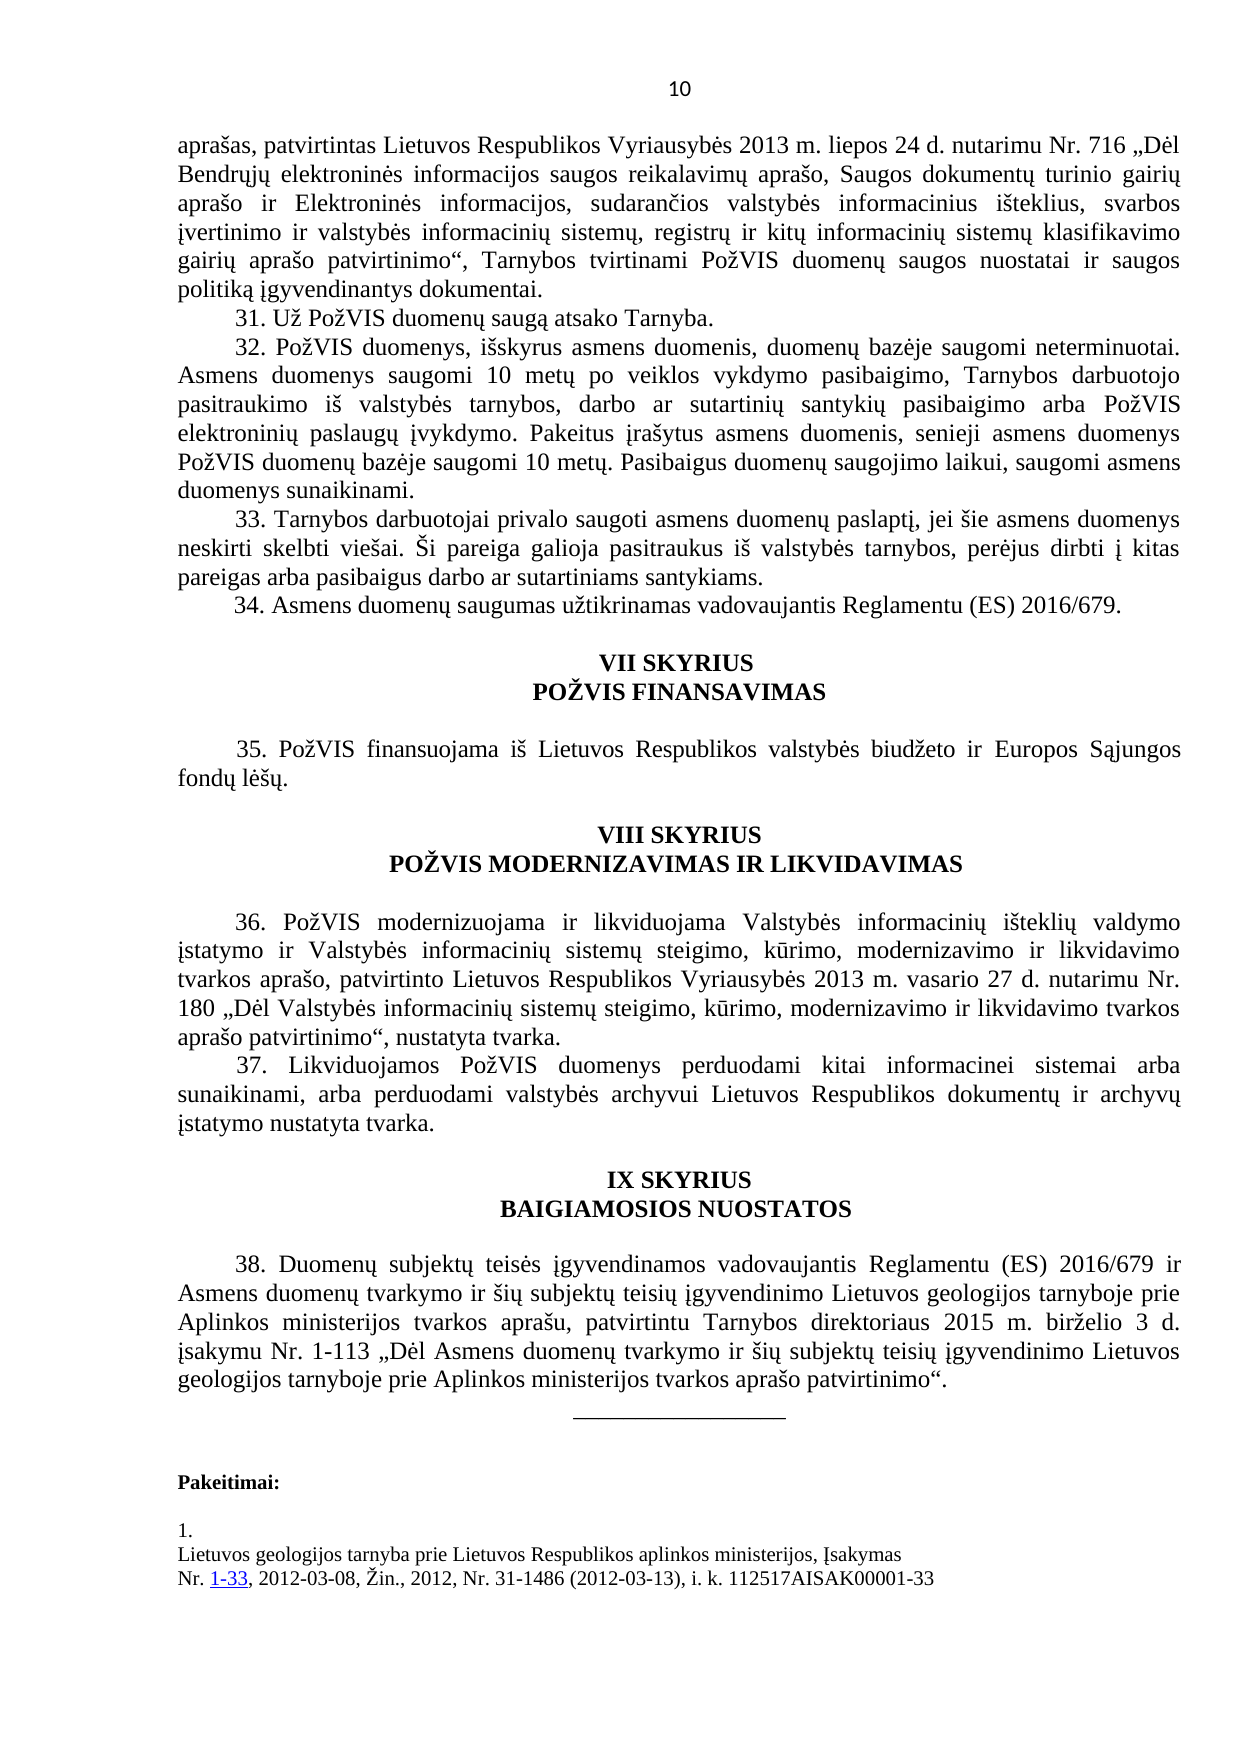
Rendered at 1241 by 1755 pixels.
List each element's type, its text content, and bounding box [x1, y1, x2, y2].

text aprašas, patvirtintas Lietuvos Respublikos Vyriausybės 2013 m. liepos 24 d. nutarimu Nr. 716 „Dėl Bendrųjų elektroninės informacijos saugos reikalavimų aprašo, Saugos dokumentų turinio gairių aprašo ir Elektroninės informacijos, sudarančios valstybės informacinius išteklius, svarbos įvertinimo ir valstybės informacinių sistemų, registrų ir kitų informacinių sistemų klasifikavimo gairių aprašo patvirtinimo“, Tarnybos tvirtinami PožVIS duomenų saugos nuostatai ir saugos politiką įgyvendinantys dokumentai. [177, 131, 1181, 303]
text 1. [177, 1518, 1181, 1542]
text 35. PožVIS finansuojama iš Lietuvos Respublikos valstybės biudžeto ir Europos Sąjungos fondų lėšų. [177, 734, 1181, 792]
text viii Skyrius [177, 821, 1181, 849]
text vii Skyrius [177, 648, 1181, 677]
text ix Skyrius [177, 1166, 1181, 1194]
text 34. Asmens duomenų saugumas užtikrinamas vadovaujantis Reglamentu (ES) 2016/679. [177, 591, 1181, 619]
text 36. PožVIS modernizuojama ir likviduojama Valstybės informacinių išteklių valdymo įstatymo ir Valstybės informacinių sistemų steigimo, kūrimo, modernizavimo ir likvidavimo tvarkos aprašo, patvirtinto Lietuvos Respublikos Vyriausybės 2013 m. vasario 27 d. nutarimu Nr. 180 „Dėl Valstybės informacinių sistemų steigimo, kūrimo, modernizavimo ir likvidavimo tvarkos aprašo patvirtinimo“, nustatyta tvarka. [177, 907, 1181, 1051]
text BAIGIAMOSIOS NUOSTATOS [177, 1194, 1181, 1223]
text 31. Už PožVIS duomenų saugą atsako Tarnyba. [177, 303, 1181, 332]
text 32. PožVIS duomenys, išskyrus asmens duomenis, duomenų bazėje saugomi neterminuotai. Asmens duomenys saugomi 10 metų po veiklos vykdymo pasibaigimo, Tarnybos darbuotojo pasitraukimo iš valstybės tarnybos, darbo ar sutartinių santykių pasibaigimo arba PožVIS elektroninių paslaugų įvykdymo. Pakeitus įrašytus asmens duomenis, senieji asmens duomenys PožVIS duomenų bazėje saugomi 10 metų. Pasibaigus duomenų saugojimo laikui, saugomi asmens duomenys sunaikinami. [177, 332, 1181, 504]
text Nr. 1-33, 2012-03-08, Žin., 2012, Nr. 31-1486 (2012-03-13), i. k. 112517AISAK00001-33 [177, 1566, 1181, 1590]
text 37. Likviduojamos PožVIS duomenys perduodami kitai informacinei sistemai arba sunaikinami, arba perduodami valstybės archyvui Lietuvos Respublikos dokumentų ir archyvų įstatymo nustatyta tvarka. [177, 1051, 1181, 1137]
text _________________ [177, 1393, 1181, 1422]
text POŽVIS FINANSAVIMAS [177, 677, 1181, 706]
text Lietuvos geologijos tarnyba prie Lietuvos Respublikos aplinkos ministerijos, Įsakymas [177, 1542, 1181, 1566]
text POŽVIS MODERNIZAVIMAS IR LIKVIDAVIMAS [177, 849, 1181, 878]
text 33. Tarnybos darbuotojai privalo saugoti asmens duomenų paslaptį, jei šie asmens duomenys neskirti skelbti viešai. Ši pareiga galioja pasitraukus iš valstybės tarnybos, perėjus dirbti į kitas pareigas arba pasibaigus darbo ar sutartiniams santykiams. [177, 504, 1181, 591]
text 38. Duomenų subjektų teisės įgyvendinamos vadovaujantis Reglamentu (ES) 2016/679 ir Asmens duomenų tvarkymo ir šių subjektų teisių įgyvendinimo Lietuvos geologijos tarnyboje prie Aplinkos ministerijos tvarkos aprašu, patvirtintu Tarnybos direktoriaus 2015 m. birželio 3 d. įsakymu Nr. 1-113 „Dėl Asmens duomenų tvarkymo ir šių subjektų teisių įgyvendinimo Lietuvos geologijos tarnyboje prie Aplinkos ministerijos tvarkos aprašo patvirtinimo“. [177, 1249, 1181, 1393]
text Pakeitimai: [177, 1470, 1181, 1494]
